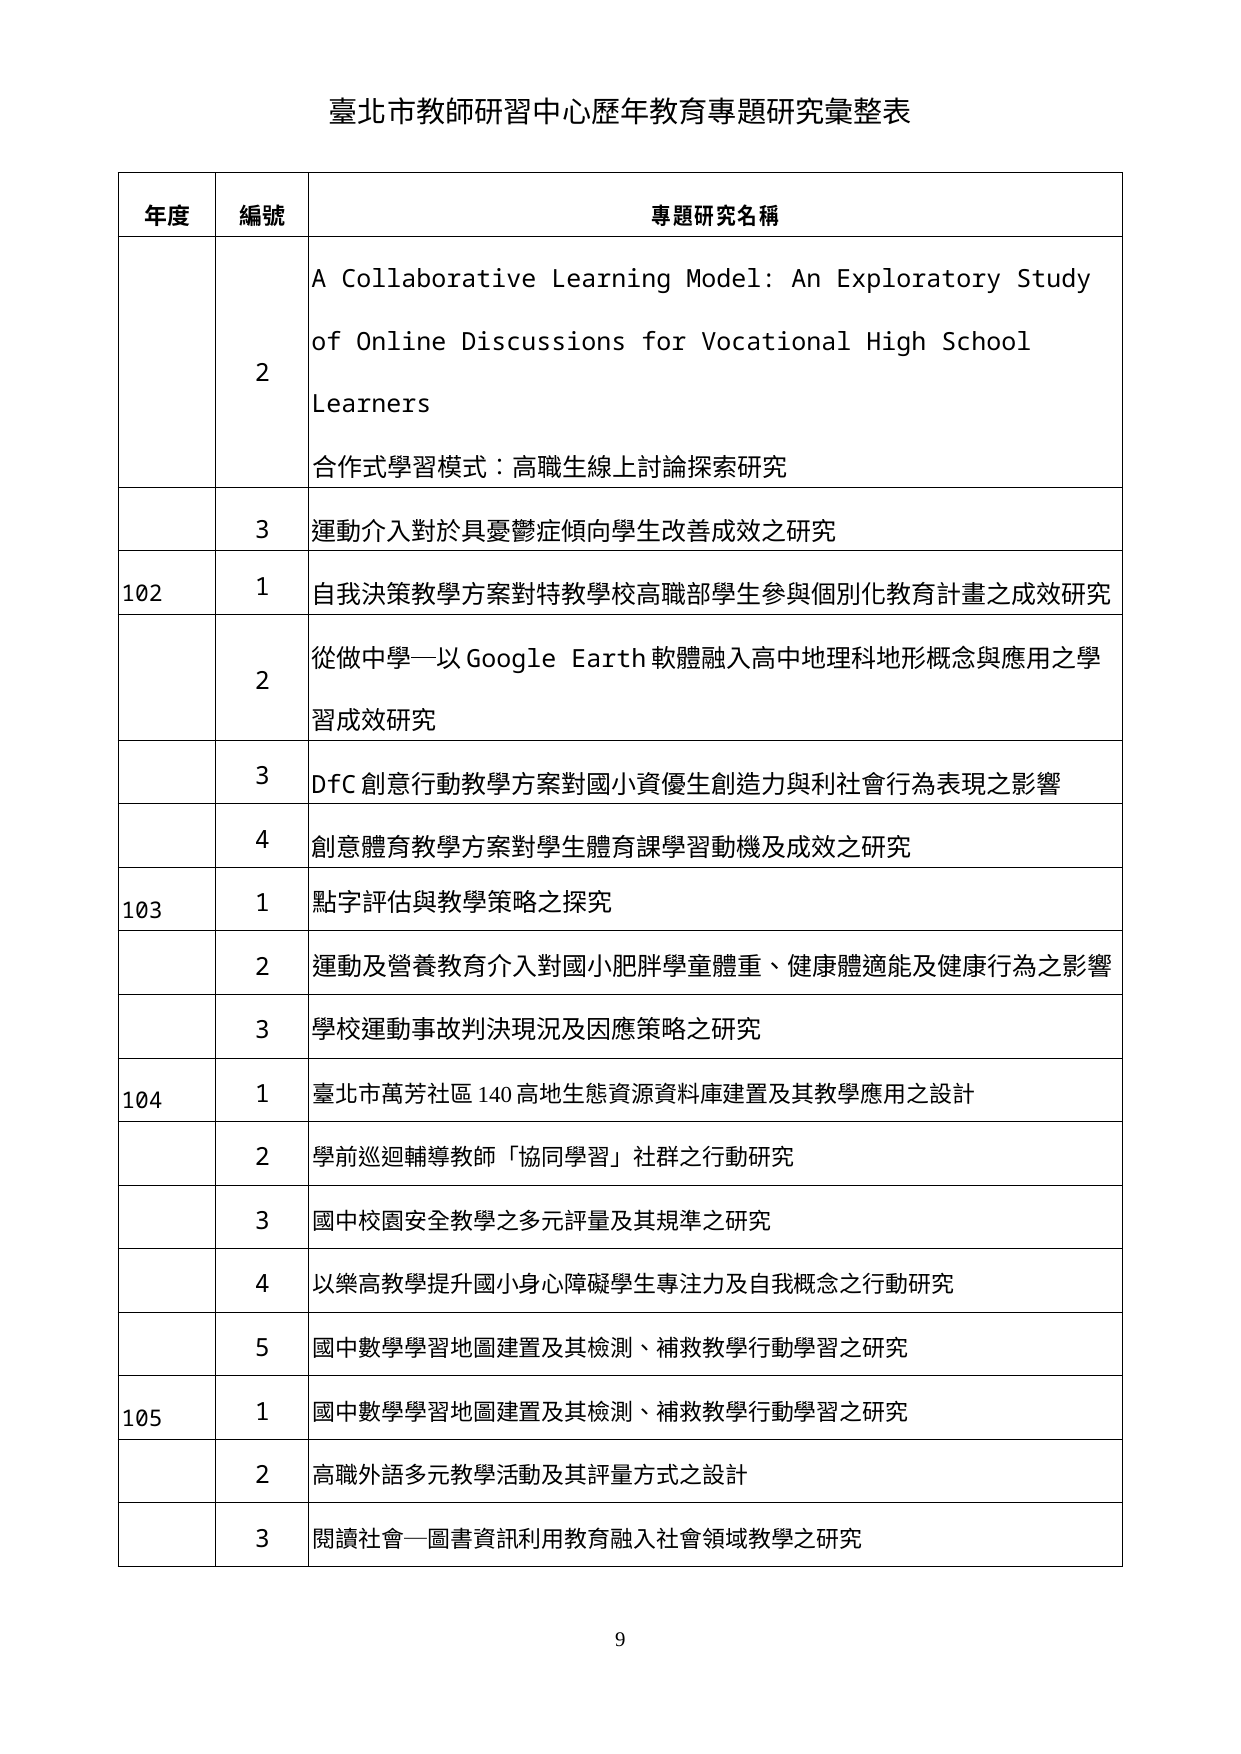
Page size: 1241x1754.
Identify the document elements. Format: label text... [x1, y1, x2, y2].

table_cell 點字評估與教學策略之探究 [309, 868, 1122, 930]
table_cell DfC創意行動教學方案對國小資優生創造力與利社會行為表現之影響 [309, 741, 1122, 803]
table_cell A Collaborative Learning Model: An Exploratory Study of Online Discussions for Vocational High School Learners 合作式學習模式︰高職生線上討論探索研究 [309, 237, 1122, 487]
table_cell [119, 1440, 215, 1502]
table_cell 104 [119, 1059, 215, 1121]
table_header 年度 [119, 173, 215, 236]
table_cell 運動介入對於具憂鬱症傾向學生改善成效之研究 [309, 488, 1122, 550]
table_cell 高職外語多元教學活動及其評量方式之設計 [309, 1440, 1122, 1502]
table_cell 國中數學學習地圖建置及其檢測、補救教學行動學習之研究 [309, 1376, 1122, 1439]
table_cell 創意體育教學方案對學生體育課學習動機及成效之研究 [309, 804, 1122, 867]
table_cell 閱讀社會─圖書資訊利用教育融入社會領域教學之研究 [309, 1503, 1122, 1566]
table_cell 以樂高教學提升國小身心障礙學生專注力及自我概念之行動研究 [309, 1249, 1122, 1312]
table_cell [119, 931, 215, 994]
table_cell 國中數學學習地圖建置及其檢測、補救教學行動學習之研究 [309, 1313, 1122, 1375]
table_cell [119, 1122, 215, 1184]
table_cell 3 [216, 741, 308, 803]
table_cell [119, 1503, 215, 1566]
table_cell [119, 995, 215, 1057]
table_cell [119, 488, 215, 550]
table_header 編號 [216, 173, 308, 236]
table_cell 2 [216, 615, 308, 740]
table_header 專題研究名稱 [309, 173, 1122, 236]
table_cell 2 [216, 931, 308, 994]
table_cell [216, 1122, 308, 1184]
table_cell [119, 1186, 215, 1248]
table_cell 1 [216, 551, 308, 614]
table_cell [216, 1186, 308, 1248]
table_cell [119, 804, 215, 867]
table_cell 102 [119, 551, 215, 614]
table_cell [119, 615, 215, 740]
table_cell [119, 741, 215, 803]
table_cell 運動及營養教育介入對國小肥胖學童體重、健康體適能及健康行為之影響 [309, 931, 1122, 994]
table_cell 105 [119, 1376, 215, 1439]
table_cell 國中校園安全教學之多元評量及其規準之研究 [309, 1186, 1122, 1248]
table_cell 2 [216, 1440, 308, 1502]
table_cell [216, 1249, 308, 1312]
table_cell 4 [216, 804, 308, 867]
table_cell [119, 237, 215, 487]
table_cell 1 [216, 868, 308, 930]
table_cell [216, 1313, 308, 1375]
table_cell 3 [216, 1503, 308, 1566]
table_cell 1 [216, 1376, 308, 1439]
table_cell 3 [216, 488, 308, 550]
table_cell 學校運動事故判決現況及因應策略之研究 [309, 995, 1122, 1057]
table_cell [119, 1249, 215, 1312]
table_cell 學前巡迴輔導教師「協同學習」社群之行動研究 [309, 1122, 1122, 1184]
table_cell 2 [216, 237, 308, 487]
table_cell 臺北市萬芳社區140高地生態資源資料庫建置及其教學應用之設計 [309, 1059, 1122, 1121]
table_cell [216, 1059, 308, 1121]
table_cell 從做中學─以Google Earth軟體融入高中地理科地形概念與應用之學習成效研究 [309, 615, 1122, 740]
table_cell 103 [119, 868, 215, 930]
table_cell 3 [216, 995, 308, 1057]
table_cell 自我決策教學方案對特教學校高職部學生參與個別化教育計畫之成效研究 [309, 551, 1122, 614]
table_cell [119, 1313, 215, 1375]
